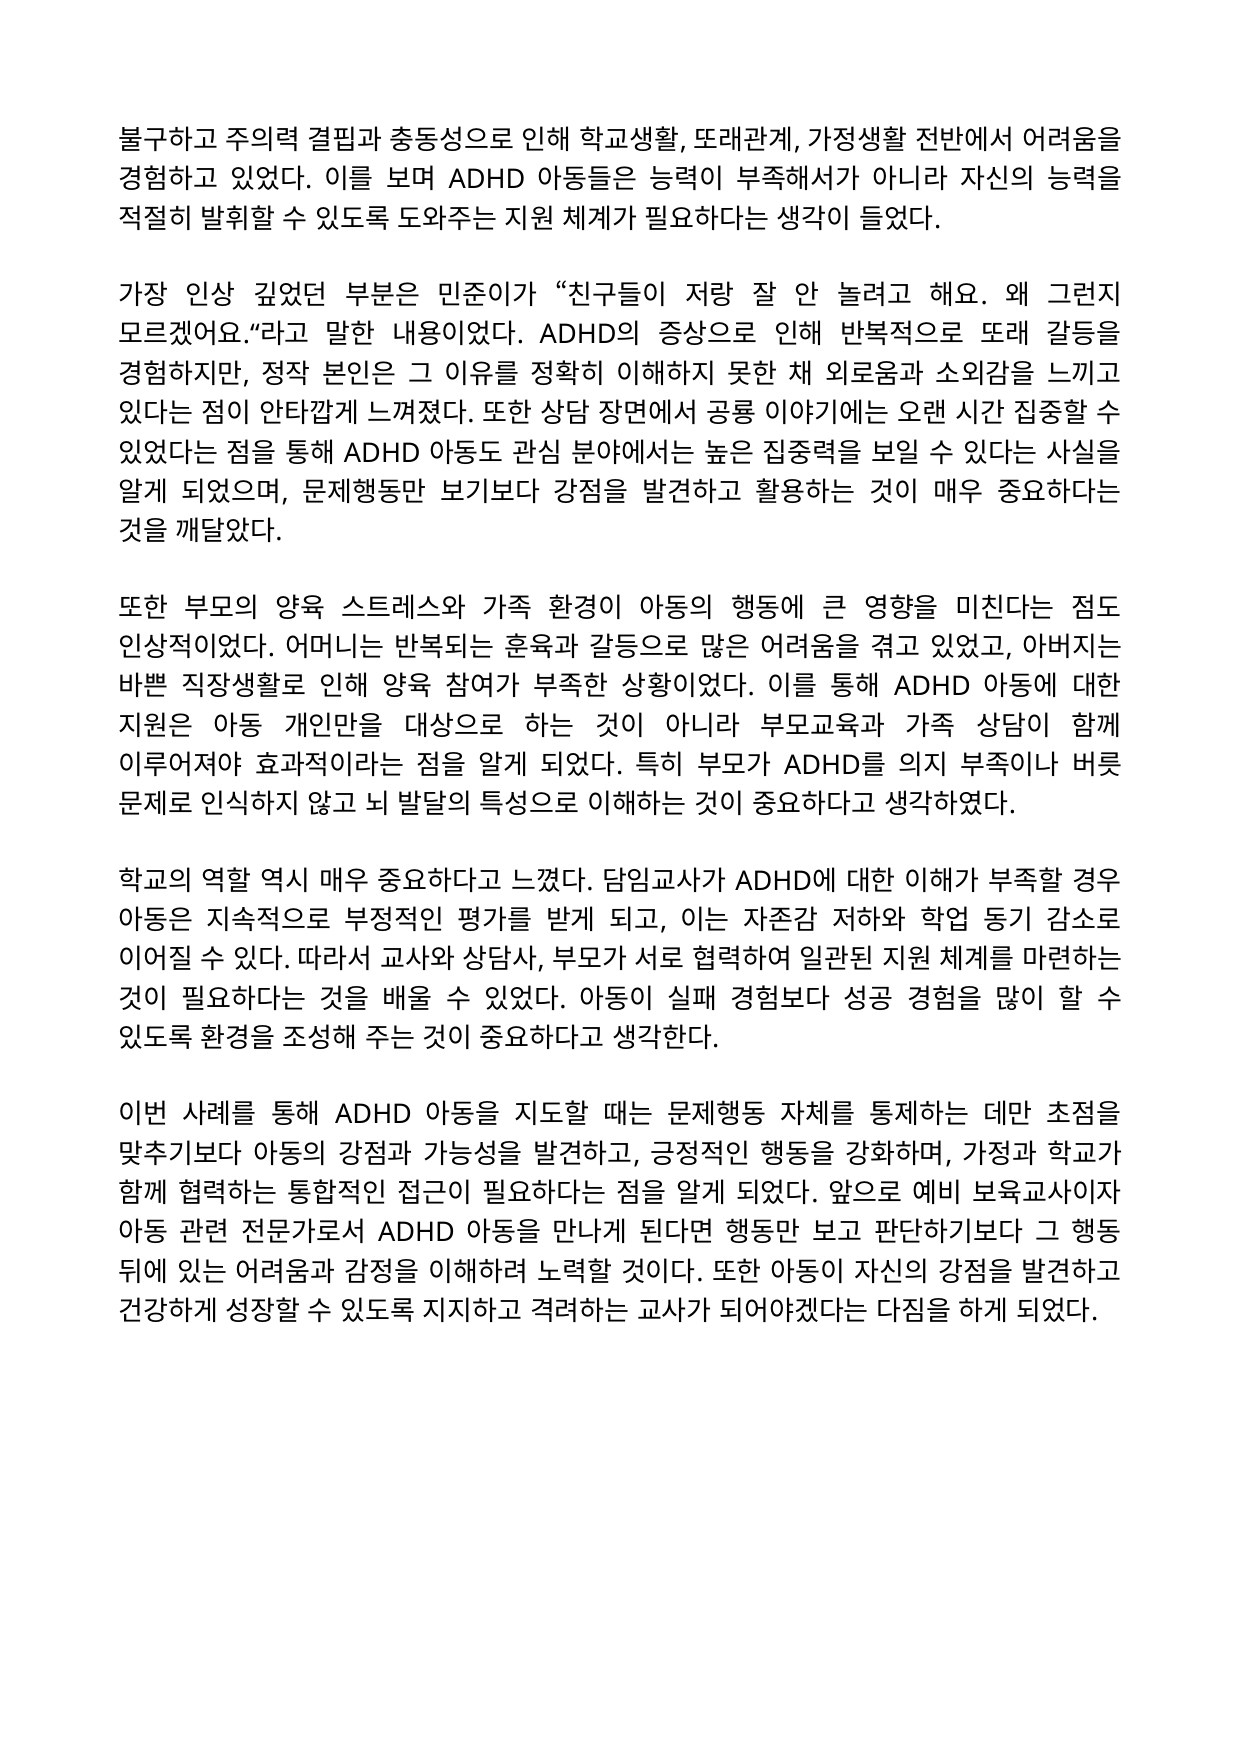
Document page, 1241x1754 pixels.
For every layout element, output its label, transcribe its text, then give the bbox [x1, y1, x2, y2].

text 또한 부모의 양육 스트레스와 가족 환경이 아동의 행동에 큰 영향을 미친다는 점도 인상적이었다. 어머니는 반복되는 훈육과 갈등으로 많은 어려움을 겪고 있었고, 아버지는 바쁜 직장생활로 인해 양육 참여가 부족한 상황이었다. 이를 통해 ADHD 아동에 대한 지원은 아동 개인만을 대상으로 하는 것이 아니라 부모교육과 가족 상담이 함께 이루어져야 효과적이라는 점을 알게 되었다. 특히 부모가 ADHD를 의지 부족이나 버릇 문제로 인식하지 않고 뇌 발달의 특성으로 이해하는 것이 중요하다고 생각하였다. [118, 586, 1122, 822]
text 가장 인상 깊었던 부분은 민준이가 “친구들이 저랑 잘 안 놀려고 해요. 왜 그런지 모르겠어요.“라고 말한 내용이었다. ADHD의 증상으로 인해 반복적으로 또래 갈등을 경험하지만, 정작 본인은 그 이유를 정확히 이해하지 못한 채 외로움과 소외감을 느끼고 있다는 점이 안타깝게 느껴졌다. 또한 상담 장면에서 공룡 이야기에는 오랜 시간 집중할 수 있었다는 점을 통해 ADHD 아동도 관심 분야에서는 높은 집중력을 보일 수 있다는 사실을 알게 되었으며, 문제행동만 보기보다 강점을 발견하고 활용하는 것이 매우 중요하다는 것을 깨달았다. [118, 273, 1122, 549]
text 이번 사례를 통해 ADHD 아동을 지도할 때는 문제행동 자체를 통제하는 데만 초점을 맞추기보다 아동의 강점과 가능성을 발견하고, 긍정적인 행동을 강화하며, 가정과 학교가 함께 협력하는 통합적인 접근이 필요하다는 점을 알게 되었다. 앞으로 예비 보육교사이자 아동 관련 전문가로서 ADHD 아동을 만나게 된다면 행동만 보고 판단하기보다 그 행동 뒤에 있는 어려움과 감정을 이해하려 노력할 것이다. 또한 아동이 자신의 강점을 발견하고 건강하게 성장할 수 있도록 지지하고 격려하는 교사가 되어야겠다는 다짐을 하게 되었다. [118, 1092, 1122, 1328]
text 불구하고 주의력 결핍과 충동성으로 인해 학교생활, 또래관계, 가정생활 전반에서 어려움을 경험하고 있었다. 이를 보며 ADHD 아동들은 능력이 부족해서가 아니라 자신의 능력을 적절히 발휘할 수 있도록 도와주는 지원 체계가 필요하다는 생각이 들었다. [118, 118, 1122, 236]
text 학교의 역할 역시 매우 중요하다고 느꼈다. 담임교사가 ADHD에 대한 이해가 부족할 경우 아동은 지속적으로 부정적인 평가를 받게 되고, 이는 자존감 저하와 학업 동기 감소로 이어질 수 있다. 따라서 교사와 상담사, 부모가 서로 협력하여 일관된 지원 체계를 마련하는 것이 필요하다는 것을 배울 수 있었다. 아동이 실패 경험보다 성공 경험을 많이 할 수 있도록 환경을 조성해 주는 것이 중요하다고 생각한다. [118, 858, 1122, 1055]
